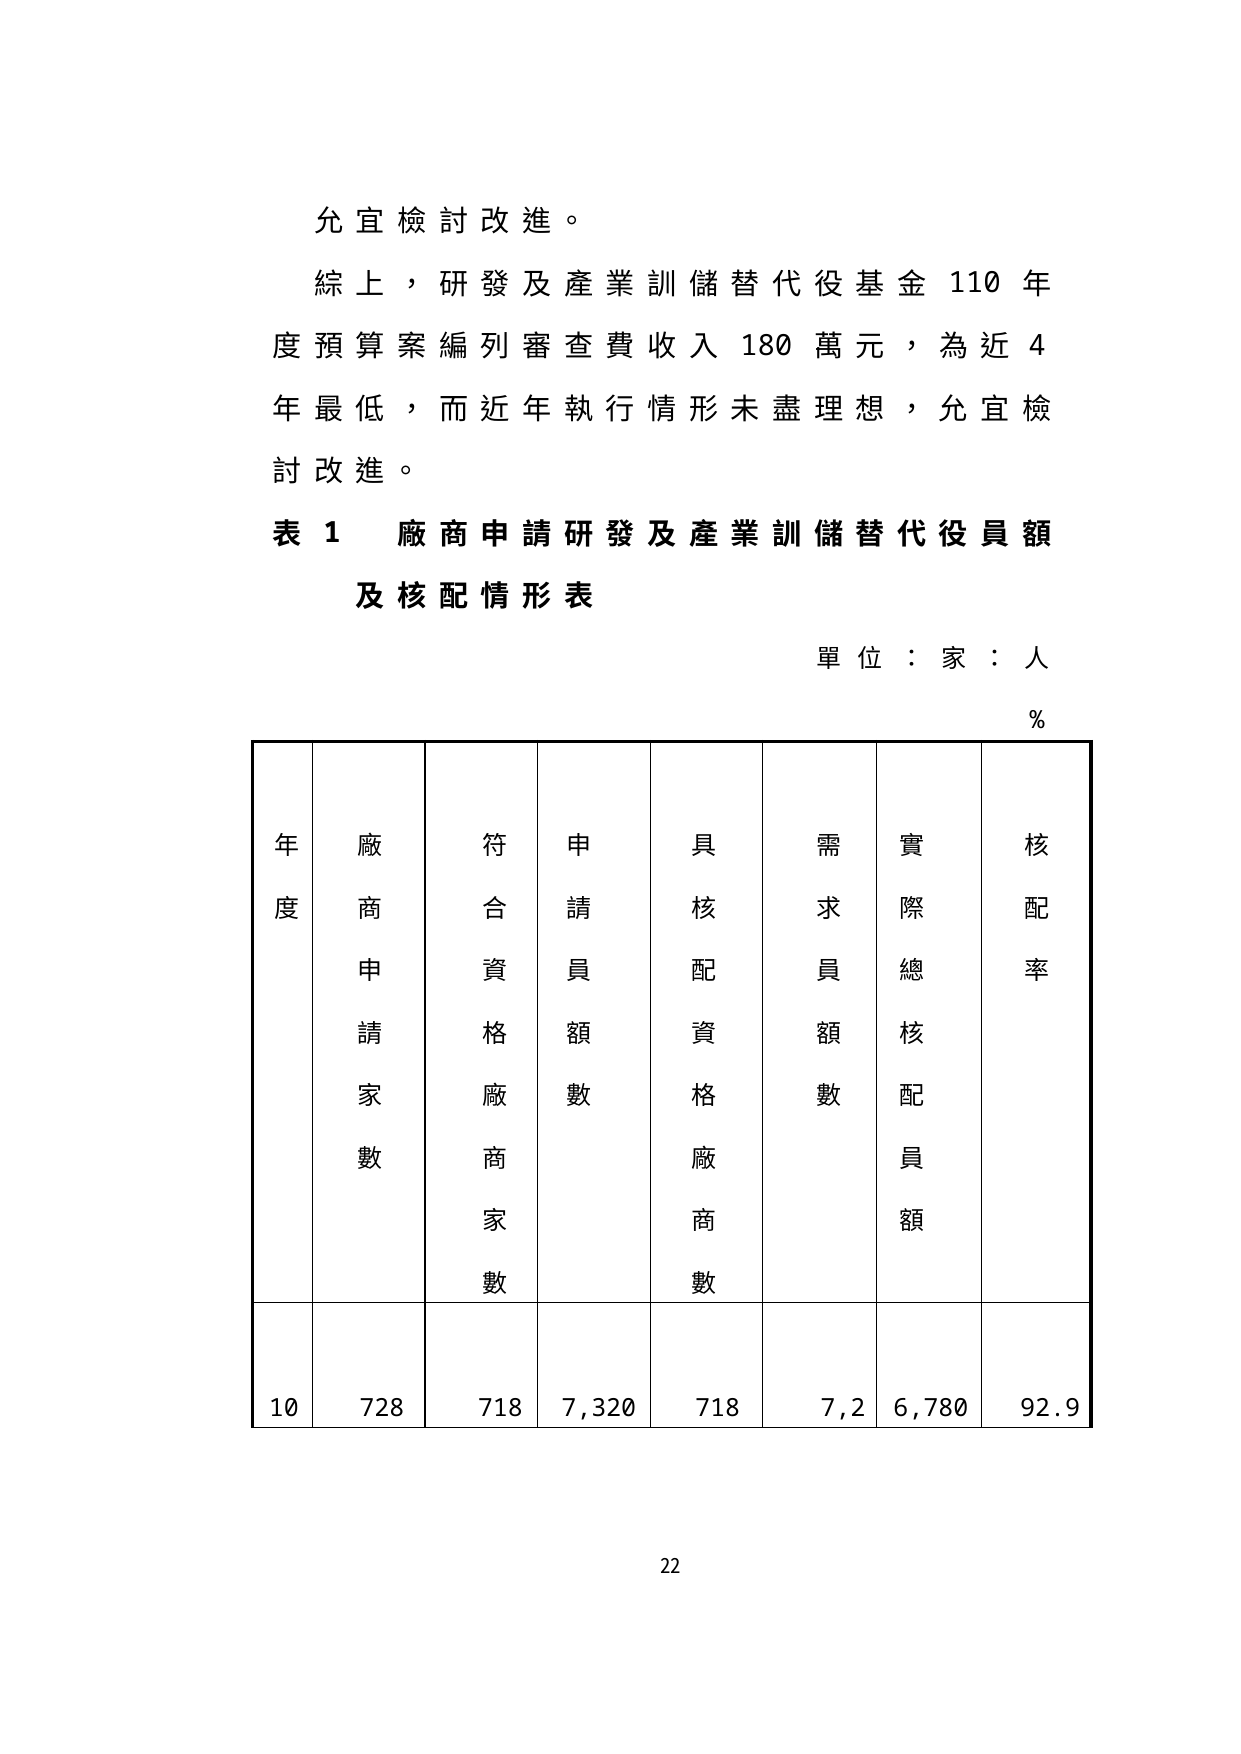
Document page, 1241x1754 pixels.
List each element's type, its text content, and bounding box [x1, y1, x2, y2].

table_cell 728 [313, 1303, 424, 1427]
table_header 廠商申請家數 [313, 743, 424, 1302]
text 表1 廠商申請研發及產業訓儲替代役員額及核配情形表 [242, 490, 1058, 615]
table_header 實際總核配員額 [877, 743, 981, 1302]
table_header 核配率 [982, 743, 1089, 1302]
text 單位：家：人；% [242, 615, 1058, 740]
table_cell 92.9 [982, 1303, 1089, 1427]
table_cell 10 [254, 1303, 312, 1427]
table_header 年度 [254, 743, 312, 1302]
table_header 具核配資格廠商數 [651, 743, 762, 1302]
text 綜上，研發及產業訓儲替代役基金110年度預算案編列審查費收入180萬元，為近4年最低，而近年執行情形未盡理想，允宜檢討改進。 [242, 240, 1058, 490]
table_cell 718 [651, 1303, 762, 1427]
table_cell 7,2 [763, 1303, 876, 1427]
table_header 符合資格廠商家數 [426, 743, 537, 1302]
table_cell 6,780 [877, 1303, 981, 1427]
text 研發及產業訓儲替代役基金審查費收入107年度預算數450萬元，決算數270萬7千元，預、決算差異數179萬3千元；108年度預算數360萬元，決算數190萬4千元，預、決算差異數169萬6千元；109年度預算數300萬元，截至9月底止實現數為180萬6千元，107年度及108年度執行率分別為60.16%及52.89%，主要原因係配合兵役政策調整，83年次以後出生之役男，除少數得以宗教及家庭因素申請服一般替代役外，全部回歸接受4個月常備兵役軍事訓練，爰107年起受理申請服研發替代役對象僅限82年次以前出生役男，因上揭未役役男人數逐年減少，致用人單位申請員額之意願及家數降低，及109年度開放83年次以後出生役男申請服研發替代役，役男役期為1年6個月，且部分役男已服二階段軍事訓練，部分用人單位申請轉向觀望，致執行情形未盡理想，允宜檢討改進。 [271, 177, 1058, 240]
table_cell 718 [426, 1303, 537, 1427]
table_cell 7,320 [538, 1303, 650, 1427]
table_header 需求員額數 [763, 743, 876, 1302]
table_header 申請員額數 [538, 743, 650, 1302]
